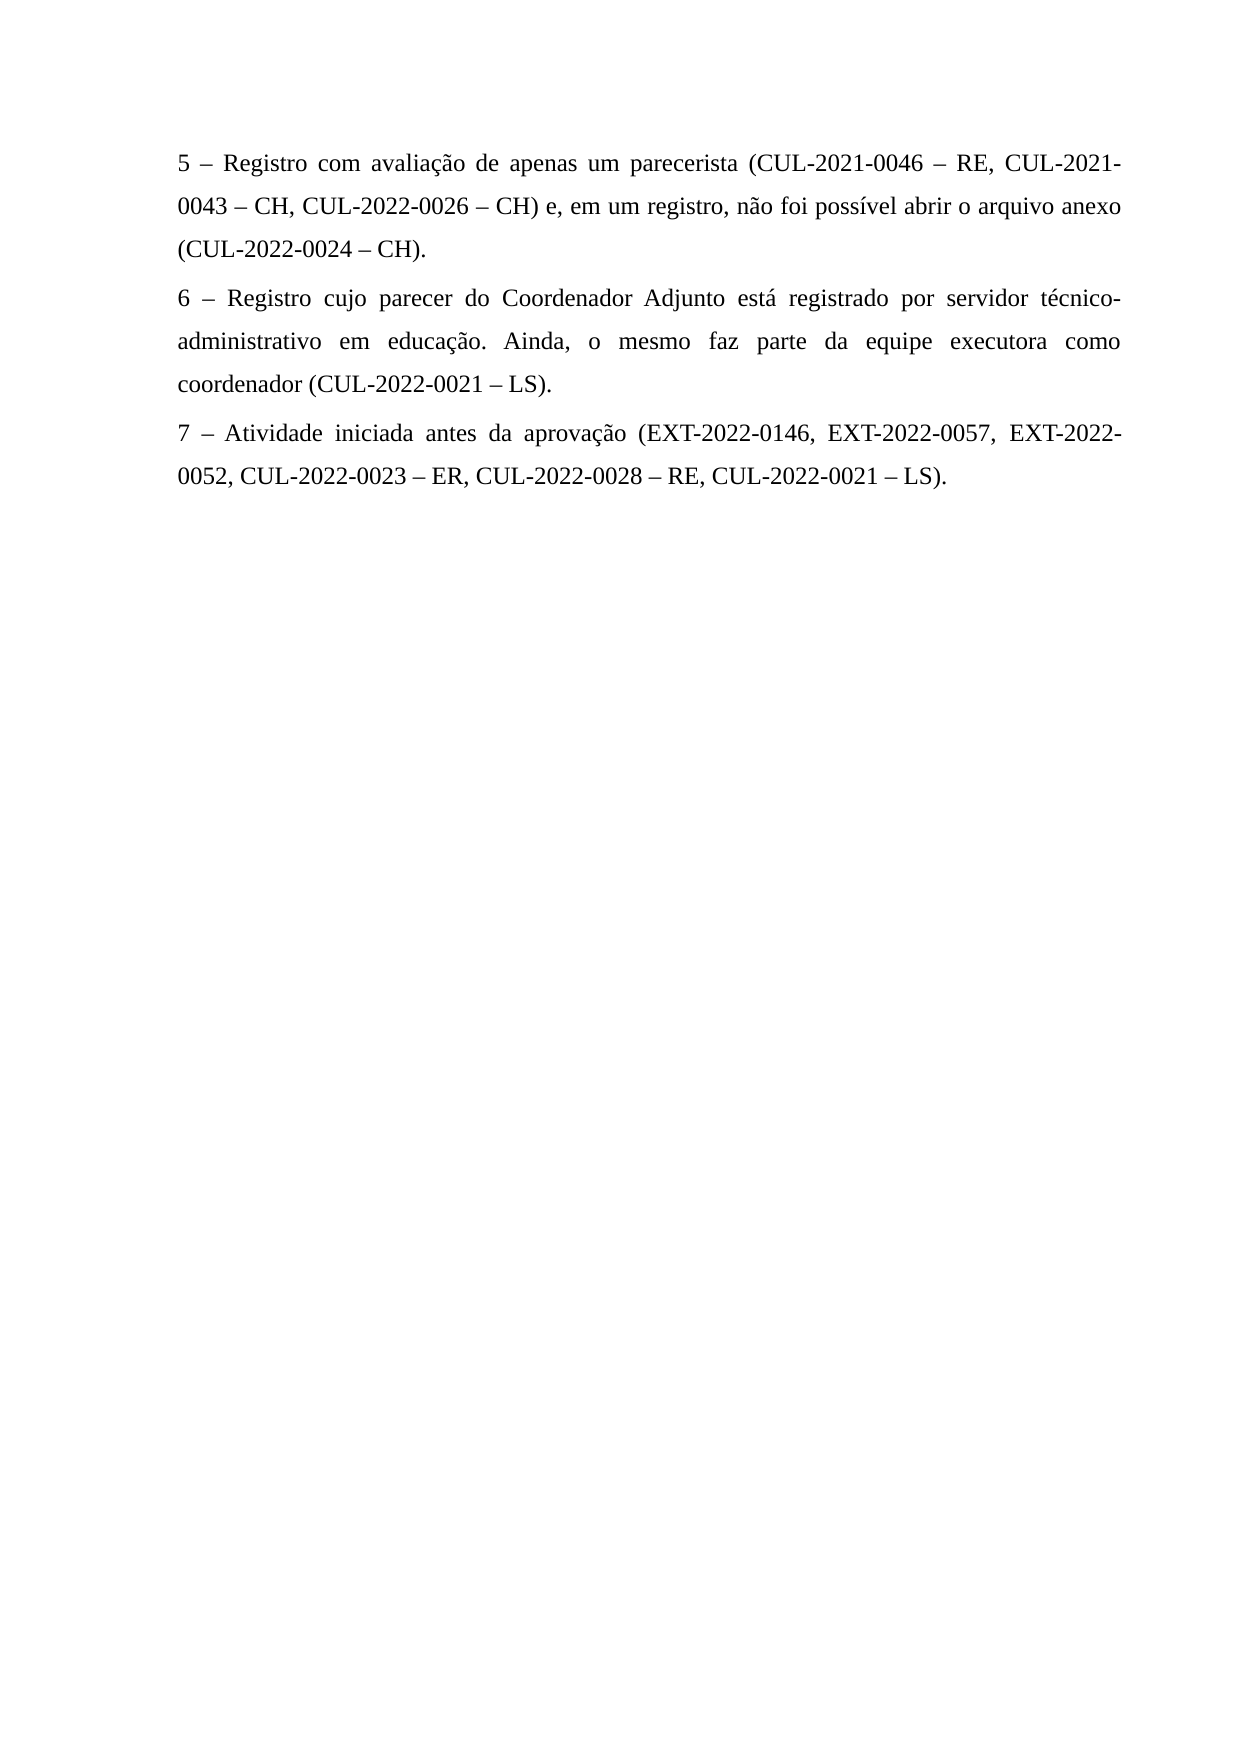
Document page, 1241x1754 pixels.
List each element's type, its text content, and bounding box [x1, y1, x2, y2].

text 6 – Registro cujo parecer do Coordenador Adjunto está registrado por servidor técnico-administrativo em educação. Ainda, o mesmo faz parte da equipe executora como coordenador (CUL-2022-0021 – LS). [177, 283, 1122, 398]
text 5 – Registro com avaliação de apenas um parecerista (CUL-2021-0046 – RE, CUL-2021-0043 – CH, CUL-2022-0026 – CH) e, em um registro, não foi possível abrir o arquivo anexo (CUL-2022-0024 – CH). [177, 148, 1122, 263]
text 7 – Atividade iniciada antes da aprovação (EXT-2022-0146, EXT-2022-0057, EXT-2022-0052, CUL-2022-0023 – ER, CUL-2022-0028 – RE, CUL-2022-0021 – LS). [177, 418, 1122, 490]
